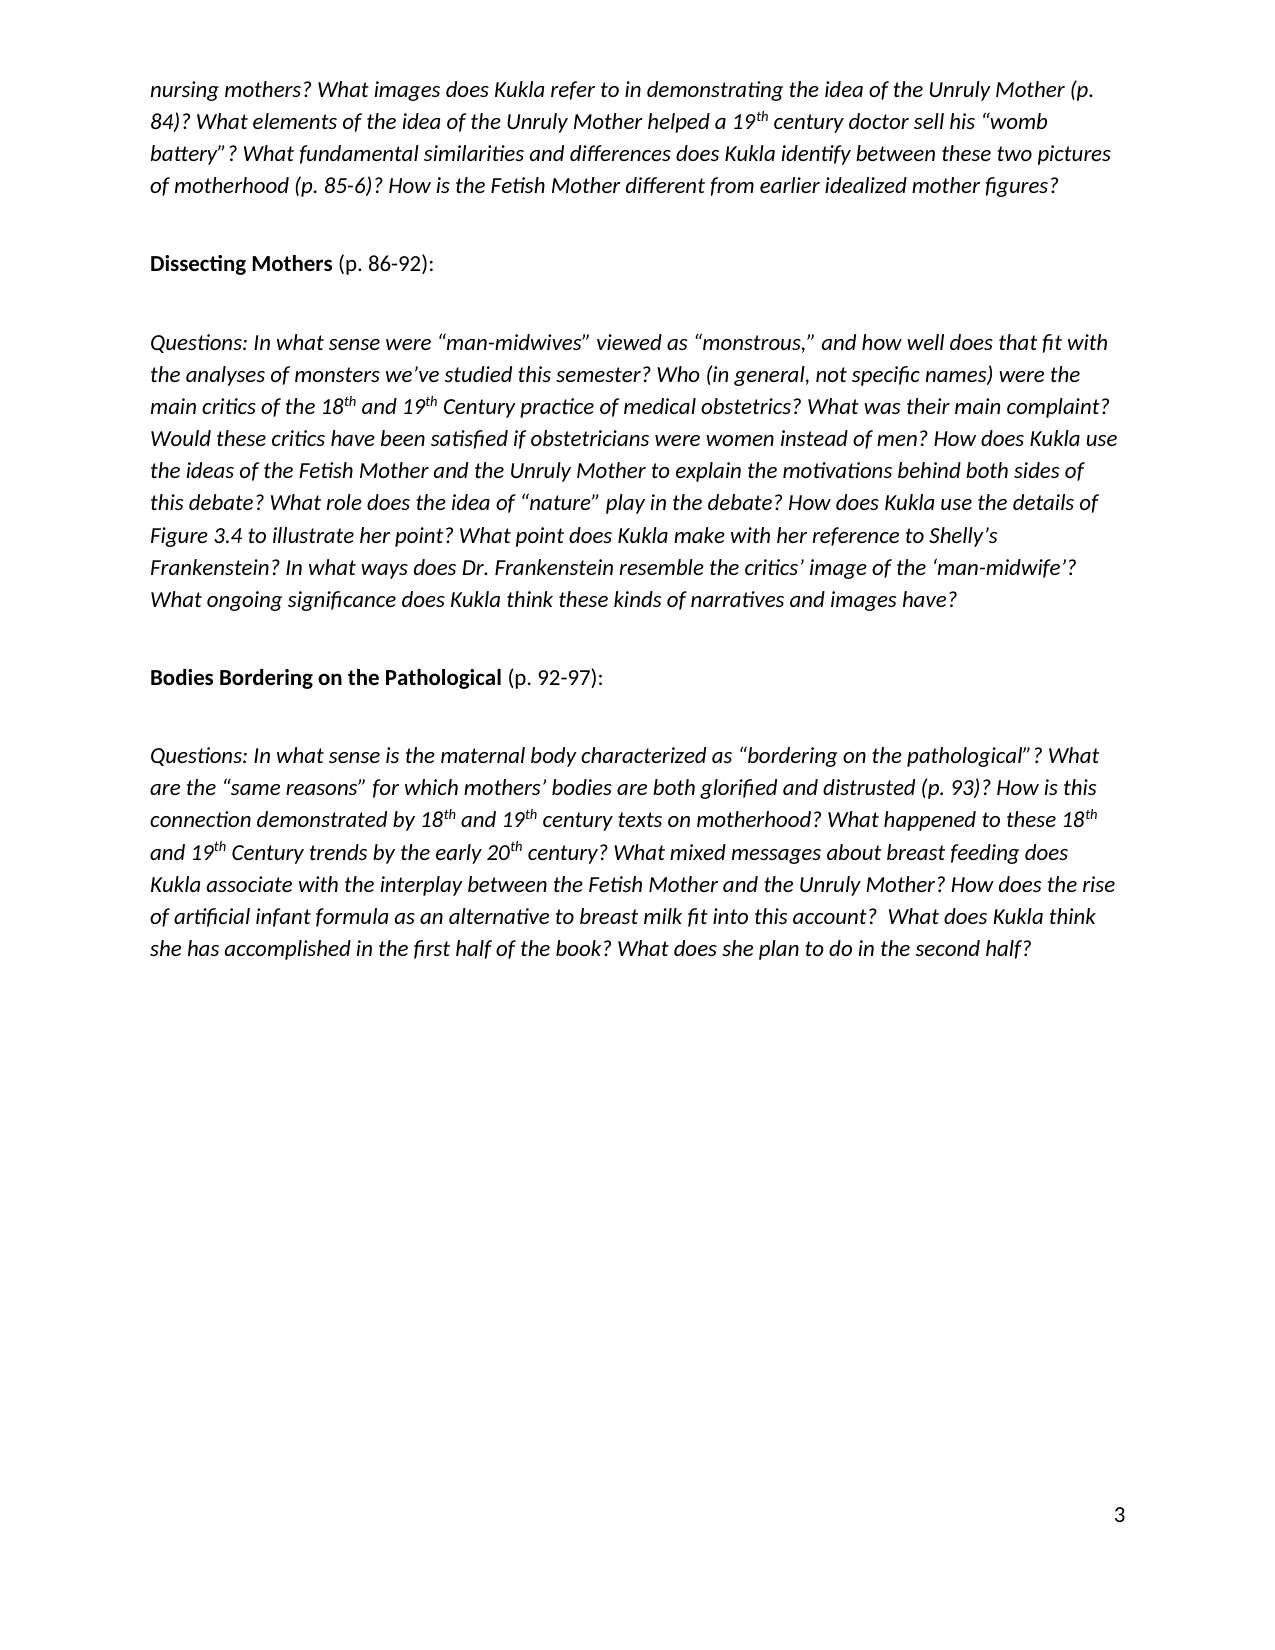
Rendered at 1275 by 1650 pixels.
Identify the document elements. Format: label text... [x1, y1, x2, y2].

text Bodies Bordering on the Pathological (p. 92-97): [150, 663, 1125, 691]
text Questions: In what sense were “man-midwives” viewed as “monstrous,” and how well does that fit with the analyses of monsters we’ve studied this semester? Who (in general, not specific names) were the main critics of the 18th and 19th Century practice of medical obstetrics? What was their main complaint? Would these critics have been satisfied if obstetricians were women instead of men? How does Kukla use the ideas of the Fetish Mother and the Unruly Mother to explain the motivations behind both sides of this debate? What role does the idea of “nature” play in the debate? How does Kukla use the details of Figure 3.4 to illustrate her point? What point does Kukla make with her reference to Shelly’s Frankenstein? In what ways does Dr. Frankenstein resemble the critics’ image of the ‘man-midwife’? What ongoing significance does Kukla think these kinds of narratives and images have? [150, 328, 1125, 613]
text Questions: In what sense is the maternal body characterized as “bordering on the pathological”? What are the “same reasons” for which mothers’ bodies are both glorified and distrusted (p. 93)? How is this connection demonstrated by 18th and 19th century texts on motherhood? What happened to these 18th and 19th Century trends by the early 20th century? What mixed messages about breast feeding does Kukla associate with the interplay between the Fetish Mother and the Unruly Mother? How does the rise of artificial infant formula as an alternative to breast milk fit into this account? What does Kukla think she has accomplished in the first half of the book? What does she plan to do in the second half? [150, 741, 1125, 962]
text nursing mothers? What images does Kukla refer to in demonstrating the idea of the Unruly Mother (p. 84)? What elements of the idea of the Unruly Mother helped a 19th century doctor sell his “womb battery”? What fundamental similarities and differences does Kukla identify between these two pictures of motherhood (p. 85-6)? How is the Fetish Mother different from earlier idealized mother figures? [150, 75, 1125, 199]
text Dissecting Mothers (p. 86-92): [150, 249, 1125, 278]
